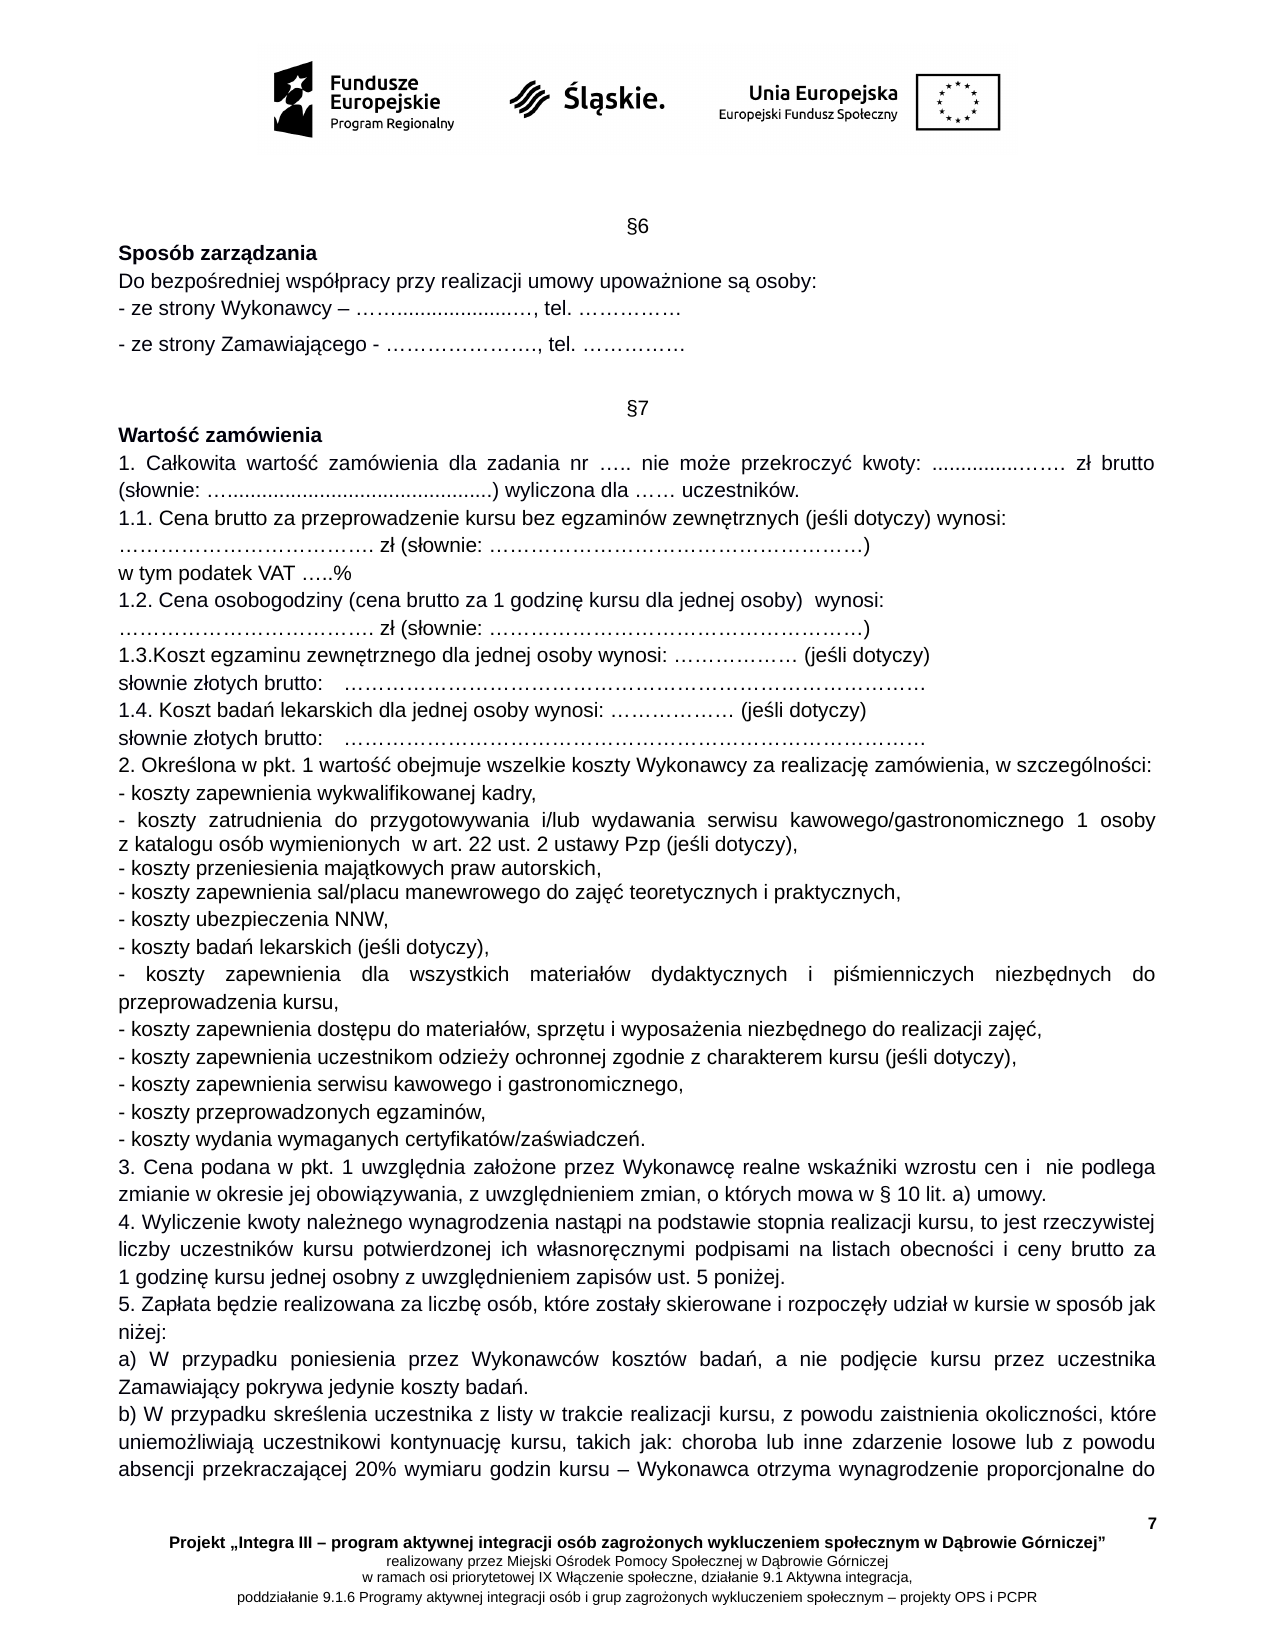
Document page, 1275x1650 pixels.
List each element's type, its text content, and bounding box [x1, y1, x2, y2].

text Do bezpośredniej współpracy przy realizacji umowy upoważnione są osoby: [118, 268, 1157, 292]
text 2. Określona w pkt. 1 wartość obejmuje wszelkie koszty Wykonawcy za realizację zamówienia, w szczególności: [118, 753, 1157, 777]
text - koszty zapewnienia dla wszystkich materiałów dydaktycznych i piśmienniczych niezbędnych do przeprowadzenia kursu, [118, 962, 1157, 1014]
text słownie złotych brutto: ………………………………………………………………………… [118, 725, 1157, 749]
text - koszty badań lekarskich (jeśli dotyczy), [118, 935, 1157, 959]
list w tym podatek VAT …..% [118, 560, 1157, 584]
list - koszty zatrudnienia do przygotowywania i/lub wydawania serwisu kawowego/gastronomicznego 1 osoby z katalogu osób wymienionych w art. 22 ust. 2 ustawy Pzp (jeśli dotyczy), [118, 808, 1157, 856]
text Sposób zarządzania [118, 241, 1157, 265]
list 1. Całkowita wartość zamówienia dla zadania nr ….. nie może przekroczyć kwoty: ...............……. zł brutto (słownie: …..............................................) wyliczona dla …… uczestników. [118, 450, 1157, 502]
text §6 [118, 213, 1157, 237]
text 1.3.Koszt egzaminu zewnętrznego dla jednej osoby wynosi: ……………… (jeśli dotyczy) [118, 643, 1157, 667]
list b) W przypadku skreślenia uczestnika z listy w trakcie realizacji kursu, z powodu zaistnienia okoliczności, które uniemożliwiają uczestnikowi kontynuację kursu, takich jak: choroba lub inne zdarzenie losowe lub z powodu absencji przekraczającej 20% wymiaru godzin kursu – Wykonawca otrzyma wynagrodzenie proporcjonalne do [81, 1402, 1157, 1481]
list - koszty przeniesienia majątkowych praw autorskich, [118, 856, 1157, 880]
list 1.2. Cena osobogodziny (cena brutto za 1 godzinę kursu dla jednej osoby) wynosi: [118, 588, 1157, 612]
text - ze strony Zamawiającego - …………………., tel. …………… [118, 332, 1157, 356]
text 1.1. Cena brutto za przeprowadzenie kursu bez egzaminów zewnętrznych (jeśli dotyczy) wynosi: [118, 505, 1157, 529]
text ………………………………. zł (słownie: ………………………………………………) [118, 533, 1157, 557]
text ………………………………. zł (słownie: ………………………………………………) [118, 615, 1157, 639]
text - koszty zapewnienia wykwalifikowanej kadry, [118, 780, 1157, 804]
text - koszty zapewnienia dostępu do materiałów, sprzętu i wyposażenia niezbędnego do realizacji zajęć, [118, 1017, 1157, 1041]
text - koszty ubezpieczenia NNW, [118, 907, 1157, 931]
list 4. Wyliczenie kwoty należnego wynagrodzenia nastąpi na podstawie stopnia realizacji kursu, to jest rzeczywistej liczby uczestników kursu potwierdzonej ich własnoręcznymi podpisami na listach obecności i ceny brutto za 1 godzinę kursu jednej osobny z uwzględnieniem zapisów ust. 5 poniżej. [118, 1210, 1157, 1289]
text - ze strony Wykonawcy – ……....................…, tel. …………… [118, 296, 1157, 320]
list 5. Zapłata będzie realizowana za liczbę osób, które zostały skierowane i rozpoczęły udział w kursie w sposób jak niżej: [118, 1292, 1157, 1344]
text - koszty wydania wymaganych certyfikatów/zaświadczeń. [118, 1127, 1157, 1151]
text §7 [118, 395, 1157, 419]
text słownie złotych brutto: ………………………………………………………………………… [118, 670, 1157, 694]
list a) W przypadku poniesienia przez Wykonawców kosztów badań, a nie podjęcie kursu przez uczestnika Zamawiający pokrywa jedynie koszty badań. [118, 1347, 1157, 1399]
text - koszty przeprowadzonych egzaminów, [118, 1100, 1157, 1124]
text - koszty zapewnienia serwisu kawowego i gastronomicznego, [118, 1072, 1157, 1096]
text - koszty zapewnienia sal/placu manewrowego do zajęć teoretycznych i praktycznych, [118, 880, 1157, 904]
list 3. Cena podana w pkt. 1 uwzględnia założone przez Wykonawcę realne wskaźniki wzrostu cen i nie podlega zmianie w okresie jej obowiązywania, z uwzględnieniem zmian, o których mowa w § 10 lit. a) umowy. [118, 1155, 1157, 1206]
text - koszty zapewnienia uczestnikom odzieży ochronnej zgodnie z charakterem kursu (jeśli dotyczy), [118, 1045, 1157, 1069]
text Wartość zamówienia [118, 423, 1157, 447]
text 1.4. Koszt badań lekarskich dla jednej osoby wynosi: ……………… (jeśli dotyczy) [118, 698, 1157, 722]
